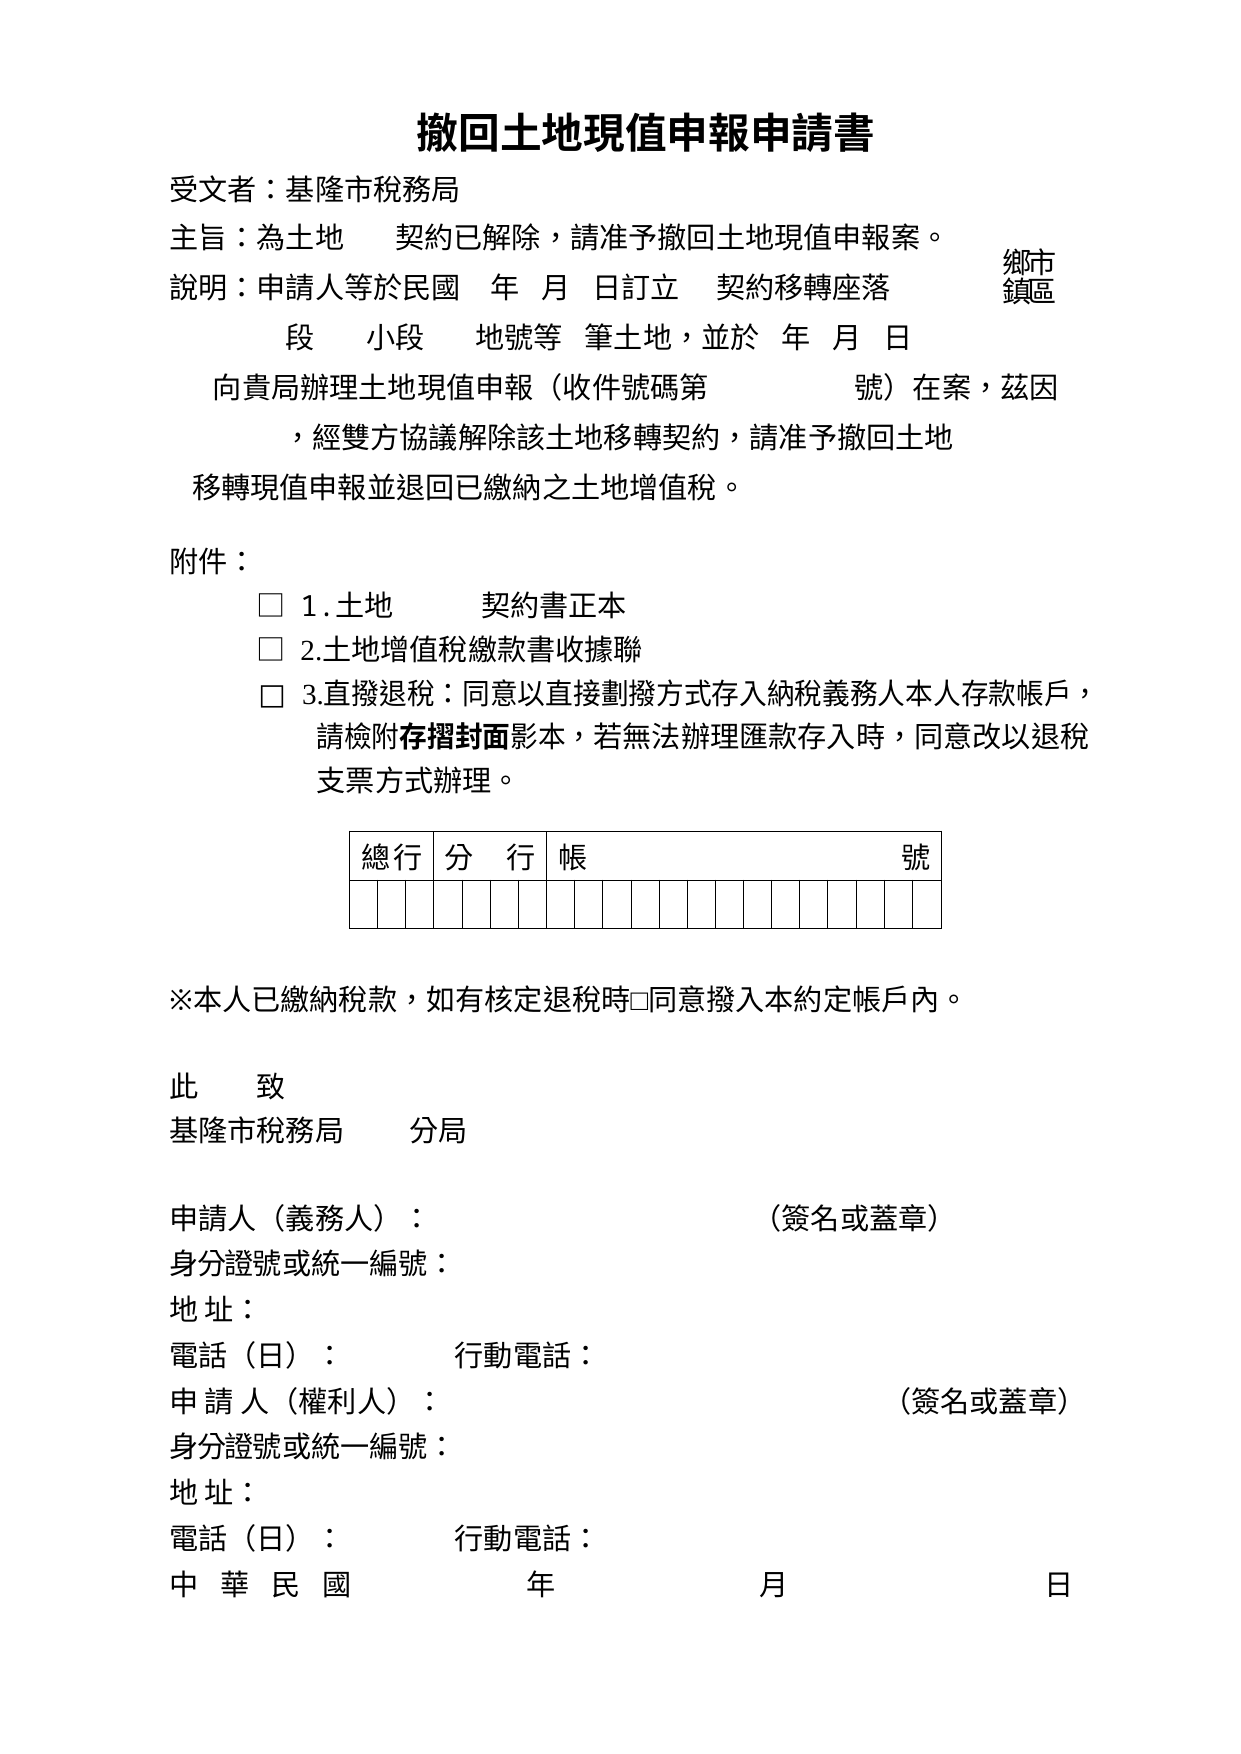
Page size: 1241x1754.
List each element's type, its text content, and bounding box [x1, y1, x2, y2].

text 基隆市稅務局 分局 [169, 1107, 1122, 1150]
text 撤回土地現值申報申請書 [169, 100, 1122, 161]
text 申 請 人（權利人）： （簽名或蓋章） [169, 1375, 1122, 1421]
text 段 小段 地號等 筆土地，並於 年 月 日 [169, 309, 1122, 359]
text 市區 [1024, 247, 1049, 253]
table_cell [744, 881, 771, 928]
text 受文者：基隆市稅務局 [169, 161, 1122, 210]
table_header 總行 [350, 832, 433, 879]
list 請檢附存摺封面影本，若無法辦理匯款存入時，同意改以退稅 [258, 713, 1122, 757]
text 市區 [1032, 281, 1049, 301]
text □ 1.土地 契約書正本 [169, 582, 1122, 625]
text 申請人（義務人）： （簽名或蓋章） [169, 1194, 1122, 1238]
table_cell [800, 881, 827, 928]
text 市區 [1024, 299, 1049, 306]
table_cell [913, 881, 941, 928]
table_cell [688, 881, 715, 928]
table_cell [716, 881, 743, 928]
text 電話（日）： 行動電話： [169, 1513, 1122, 1559]
table_cell [857, 881, 884, 928]
table_cell [772, 881, 799, 928]
text 說明：申請人等於民國 年 月 日訂立 契約移轉座落 [169, 259, 1122, 309]
table_header 分行 [434, 832, 546, 879]
table_cell [378, 881, 405, 928]
text 向貴局辦理土地現值申報（收件號碼第 號）在案，茲因 [169, 359, 1122, 409]
text 鄉鎮 [999, 247, 1024, 306]
text 附件： [169, 538, 1122, 582]
table_cell [350, 881, 377, 928]
table_cell [547, 881, 574, 928]
text 電話（日）： 行動電話： [169, 1329, 1122, 1375]
table_cell [519, 881, 546, 928]
text 地 址： [169, 1467, 1122, 1513]
table_cell [660, 881, 687, 928]
text 此 致 [169, 1063, 1122, 1107]
table_cell [434, 881, 462, 928]
table_cell [463, 881, 490, 928]
text 主旨：為土地 契約已解除，請准予撤回土地現值申報案。 [169, 210, 1122, 306]
text 身分證號或統一編號： [169, 1421, 1122, 1467]
table_cell [885, 881, 912, 928]
table_cell [575, 881, 602, 928]
text 市區 [1024, 252, 1028, 269]
list 支票方式辦理。 [258, 757, 1122, 800]
text 移轉現值申報並退回已繳納之土地增值稅。 [169, 459, 1122, 509]
table_cell [603, 881, 631, 928]
table_cell [491, 881, 518, 928]
text 地 址： [169, 1284, 1122, 1329]
table_cell [828, 881, 856, 928]
text □ 2.土地增值稅繳款書收據聯 [169, 625, 1122, 669]
table_cell [406, 881, 433, 928]
text ，經雙方協議解除該土地移轉契約，請准予撤回土地 [169, 409, 1122, 459]
table_cell [632, 881, 659, 928]
list 3.直撥退稅：同意以直接劃撥方式存入納稅義務人本人存款帳戶， [258, 669, 1122, 713]
text 中 華 民 國 年 月 日 [169, 1559, 1122, 1604]
text ※本人已繳納稅款，如有核定退稅時□同意撥入本約定帳戶內。 [169, 975, 1122, 1019]
text 身分證號或統一編號： [169, 1238, 1122, 1284]
table_header 帳號 [547, 832, 941, 879]
text 市區 [1024, 255, 1049, 280]
